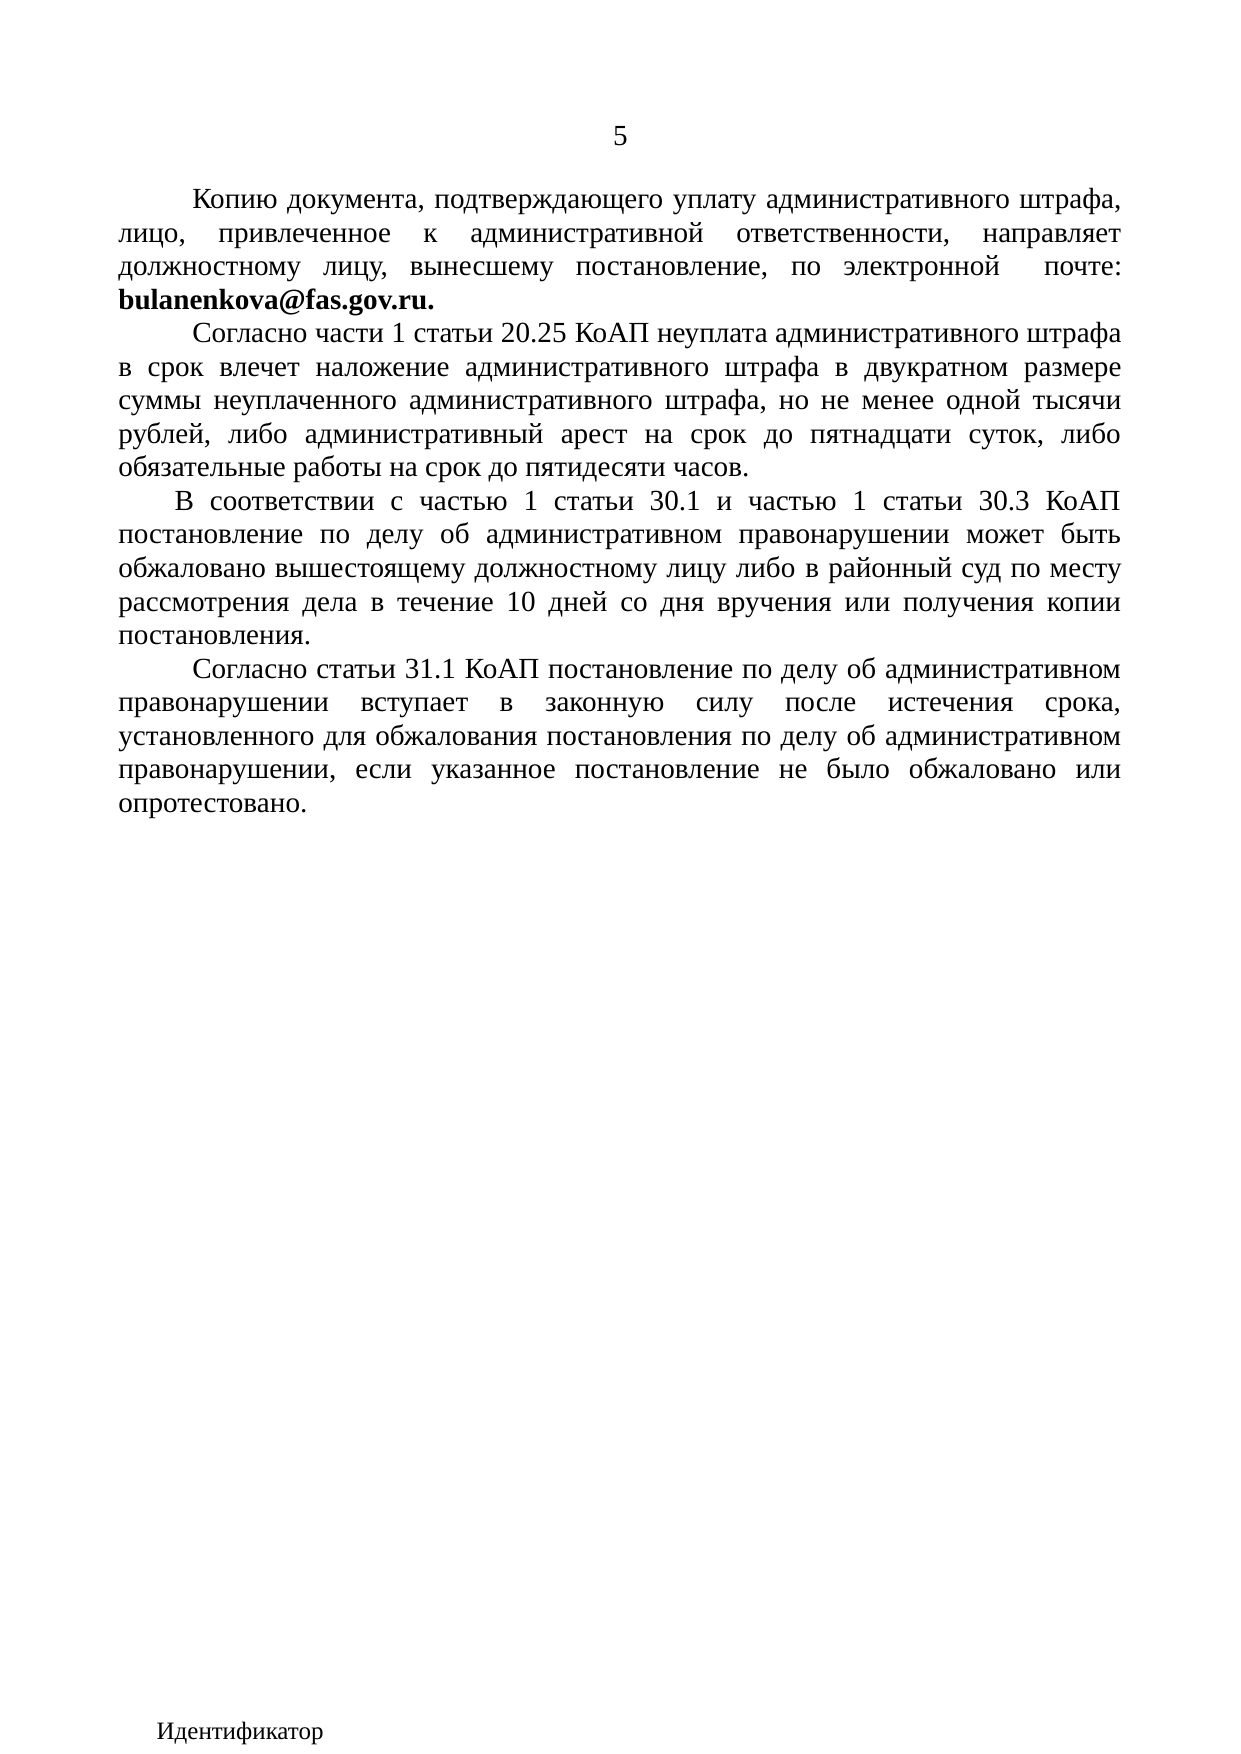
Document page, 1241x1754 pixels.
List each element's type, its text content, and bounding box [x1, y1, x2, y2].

text Согласно статьи 31.1 КоАП постановление по делу об административном правонарушении вступает в законную силу после истечения срока, установленного для обжалования постановления по делу об административном правонарушении, если указанное постановление не было обжаловано или опротестовано. [118, 651, 1122, 818]
text Копию документа, подтверждающего уплату административного штрафа, лицо, привлеченное к административной ответственности, направляет должностному лицу, вынесшему постановление, по электронной почте: bulanenkova@fas.gov.ru. [118, 181, 1122, 315]
text В соответствии с частью 1 статьи 30.1 и частью 1 статьи 30.3 КоАП постановление по делу об административном правонарушении может быть обжаловано вышестоящему должностному лицу либо в районный суд по месту рассмотрения дела в течение 10 дней со дня вручения или получения копии постановления. [118, 483, 1122, 651]
text Согласно части 1 статьи 20.25 КоАП неуплата административного штрафа в срок влечет наложение административного штрафа в двукратном размере суммы неуплаченного административного штрафа, но не менее одной тысячи рублей, либо административный арест на срок до пятнадцати суток, либо обязательные работы на срок до пятидесяти часов. [118, 315, 1122, 483]
